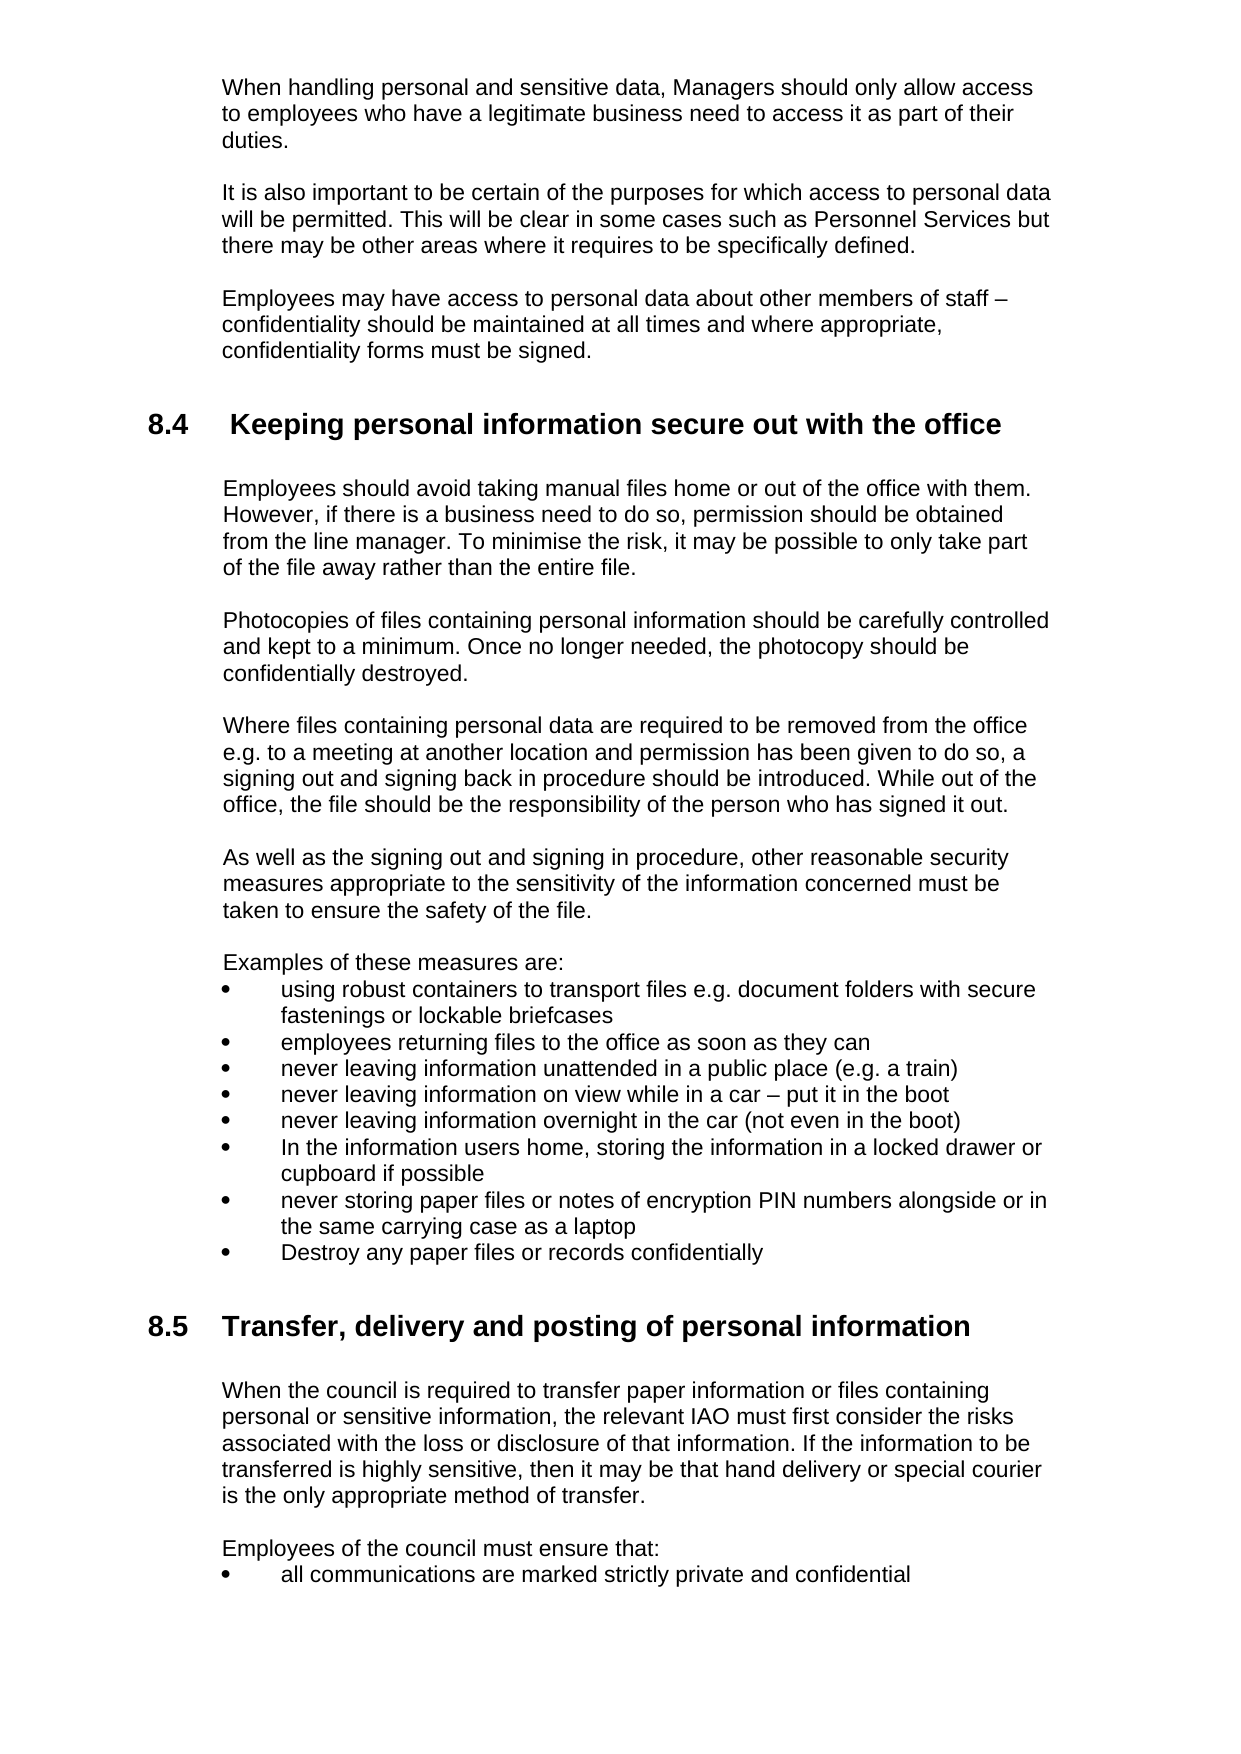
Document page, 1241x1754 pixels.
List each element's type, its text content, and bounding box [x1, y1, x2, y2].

list Destroy any paper files or records confidentially [222, 1239, 1053, 1266]
text Examples of these measures are: [148, 949, 1053, 976]
text Employees may have access to personal data about other members of staff – confidentiality should be maintained at all times and where appropriate, confidentiality forms must be signed. [222, 285, 1053, 364]
text Employees of the council must ensure that: [222, 1535, 1053, 1561]
list employees returning files to the office as soon as they can [222, 1028, 1053, 1055]
text When the council is required to transfer paper information or files containing personal or sensitive information, the relevant IAO must first consider the risks associated with the loss or disclosure of that information. If the information to be transferred is highly sensitive, then it may be that hand delivery or special courier is the only appropriate method of transfer. [222, 1377, 1053, 1509]
list never leaving information unattended in a public place (e.g. a train) [222, 1055, 1053, 1081]
list never storing paper files or notes of encryption PIN numbers alongside or in the same carrying case as a laptop [222, 1187, 1053, 1239]
text Photocopies of files containing personal information should be carefully controlled and kept to a minimum. Once no longer needed, the photocopy should be confidentially destroyed. [223, 607, 1053, 686]
list never leaving information overnight in the car (not even in the boot) [222, 1107, 1053, 1134]
text As well as the signing out and signing in procedure, other reasonable security measures appropriate to the sensitivity of the information concerned must be taken to ensure the safety of the file. [223, 844, 1053, 923]
text When handling personal and sensitive data, Managers should only allow access to employees who have a legitimate business need to access it as part of their duties. [222, 74, 1053, 153]
list all communications are marked strictly private and confidential [222, 1561, 1053, 1588]
list using robust containers to transport files e.g. document folders with secure fastenings or lockable briefcases [222, 976, 1053, 1028]
subtitle 8.5 Transfer, delivery and posting of personal information [148, 1309, 1053, 1342]
subtitle 8.4 Keeping personal information secure out with the office [148, 407, 1053, 440]
list never leaving information on view while in a car – put it in the boot [222, 1081, 1053, 1107]
text It is also important to be certain of the purposes for which access to personal data will be permitted. This will be clear in some cases such as Personnel Services but there may be other areas where it requires to be specifically defined. [222, 179, 1053, 258]
list In the information users home, storing the information in a locked drawer or cupboard if possible [222, 1134, 1053, 1187]
text Employees should avoid taking manual files home or out of the office with them. However, if there is a business need to do so, permission should be obtained from the line manager. To minimise the risk, it may be possible to only take part of the file away rather than the entire file. [223, 475, 1053, 580]
text Where files containing personal data are required to be removed from the office e.g. to a meeting at another location and permission has been given to do so, a signing out and signing back in procedure should be introduced. While out of the office, the file should be the responsibility of the person who has signed it out. [223, 712, 1053, 818]
